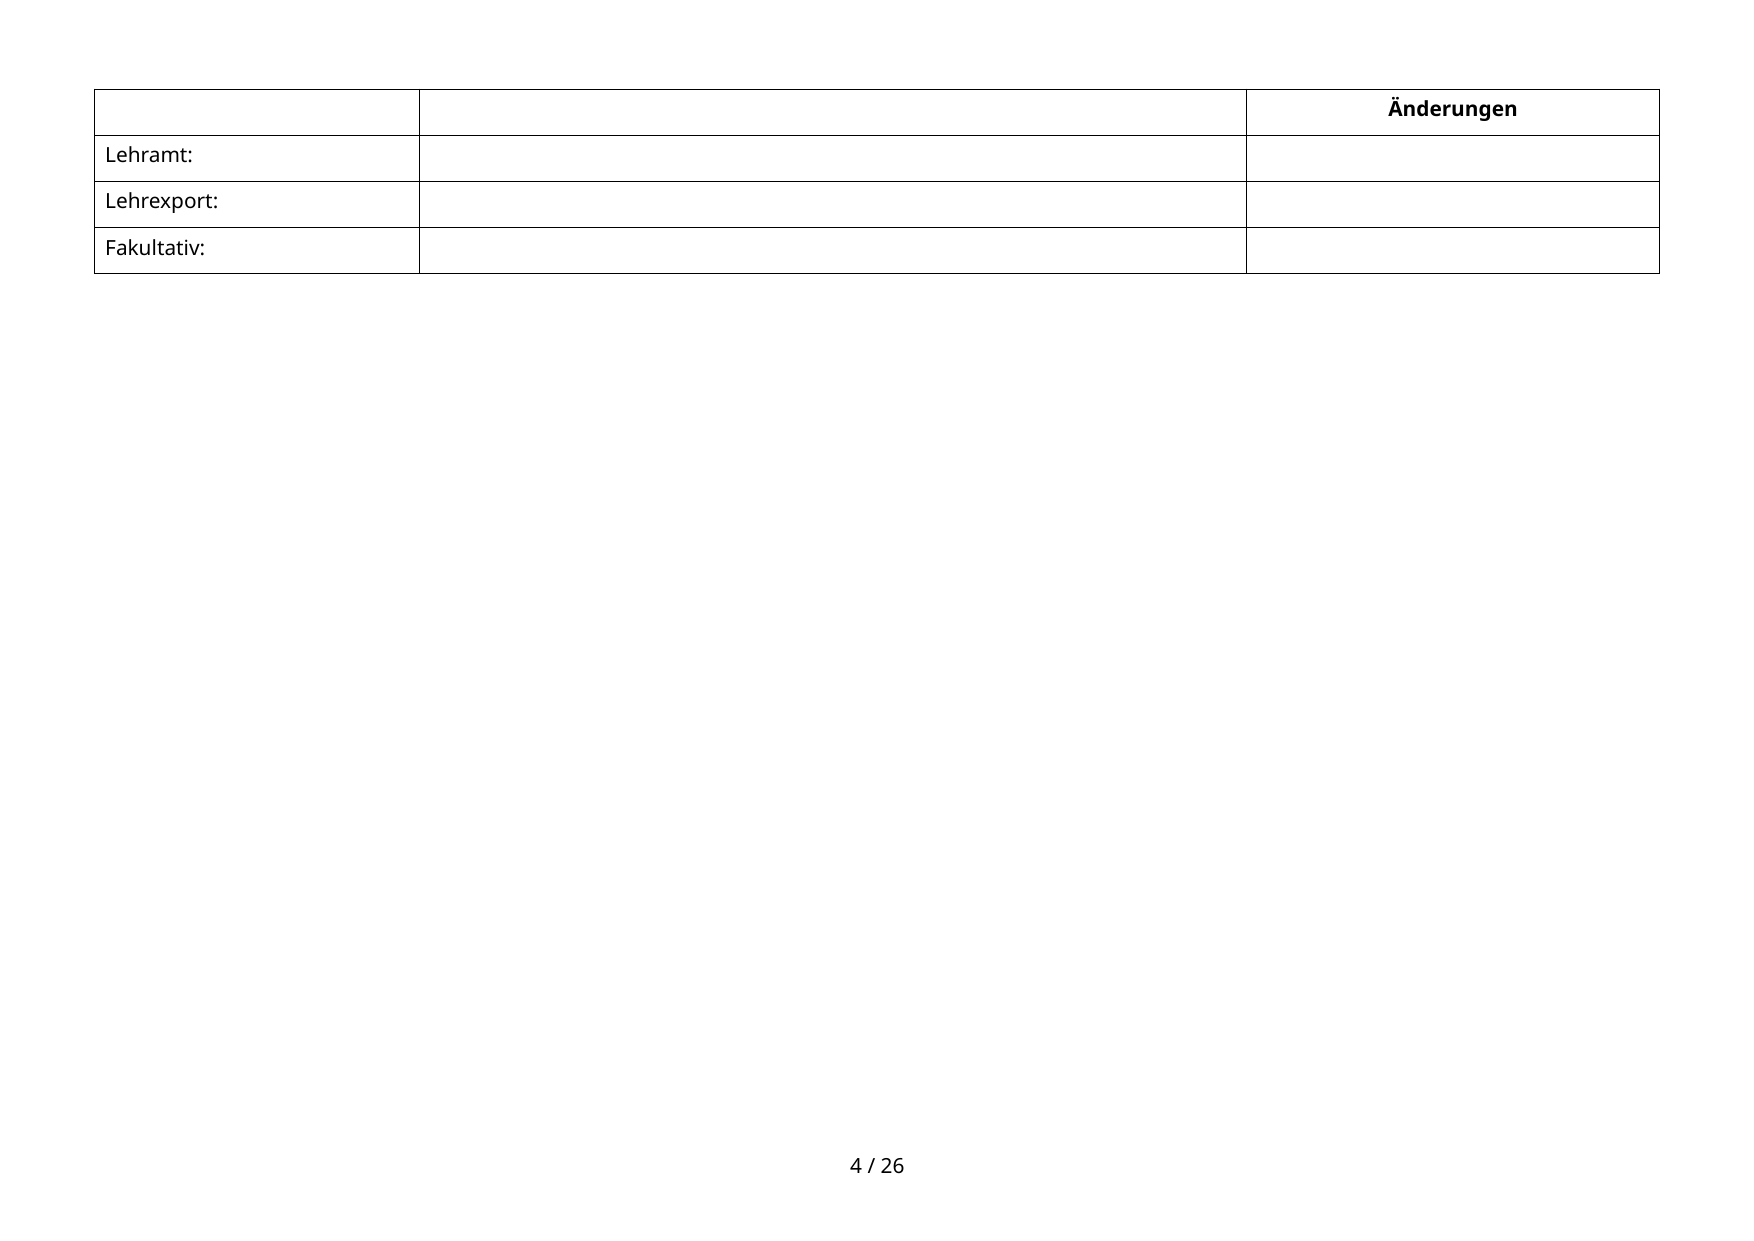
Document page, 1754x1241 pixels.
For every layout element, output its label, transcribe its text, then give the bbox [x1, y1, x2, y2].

table_header Änderungen [1247, 90, 1659, 134]
table_cell [420, 136, 1246, 181]
table_cell Lehramt: [95, 136, 419, 181]
table_header [420, 90, 1246, 134]
table_cell [1247, 228, 1659, 273]
table_cell [420, 228, 1246, 273]
table_cell Lehrexport: [95, 182, 419, 227]
table_header [95, 90, 419, 134]
table_cell [1247, 136, 1659, 181]
table_cell [420, 182, 1246, 227]
table_cell Fakultativ: [95, 228, 419, 273]
table_cell [1247, 182, 1659, 227]
